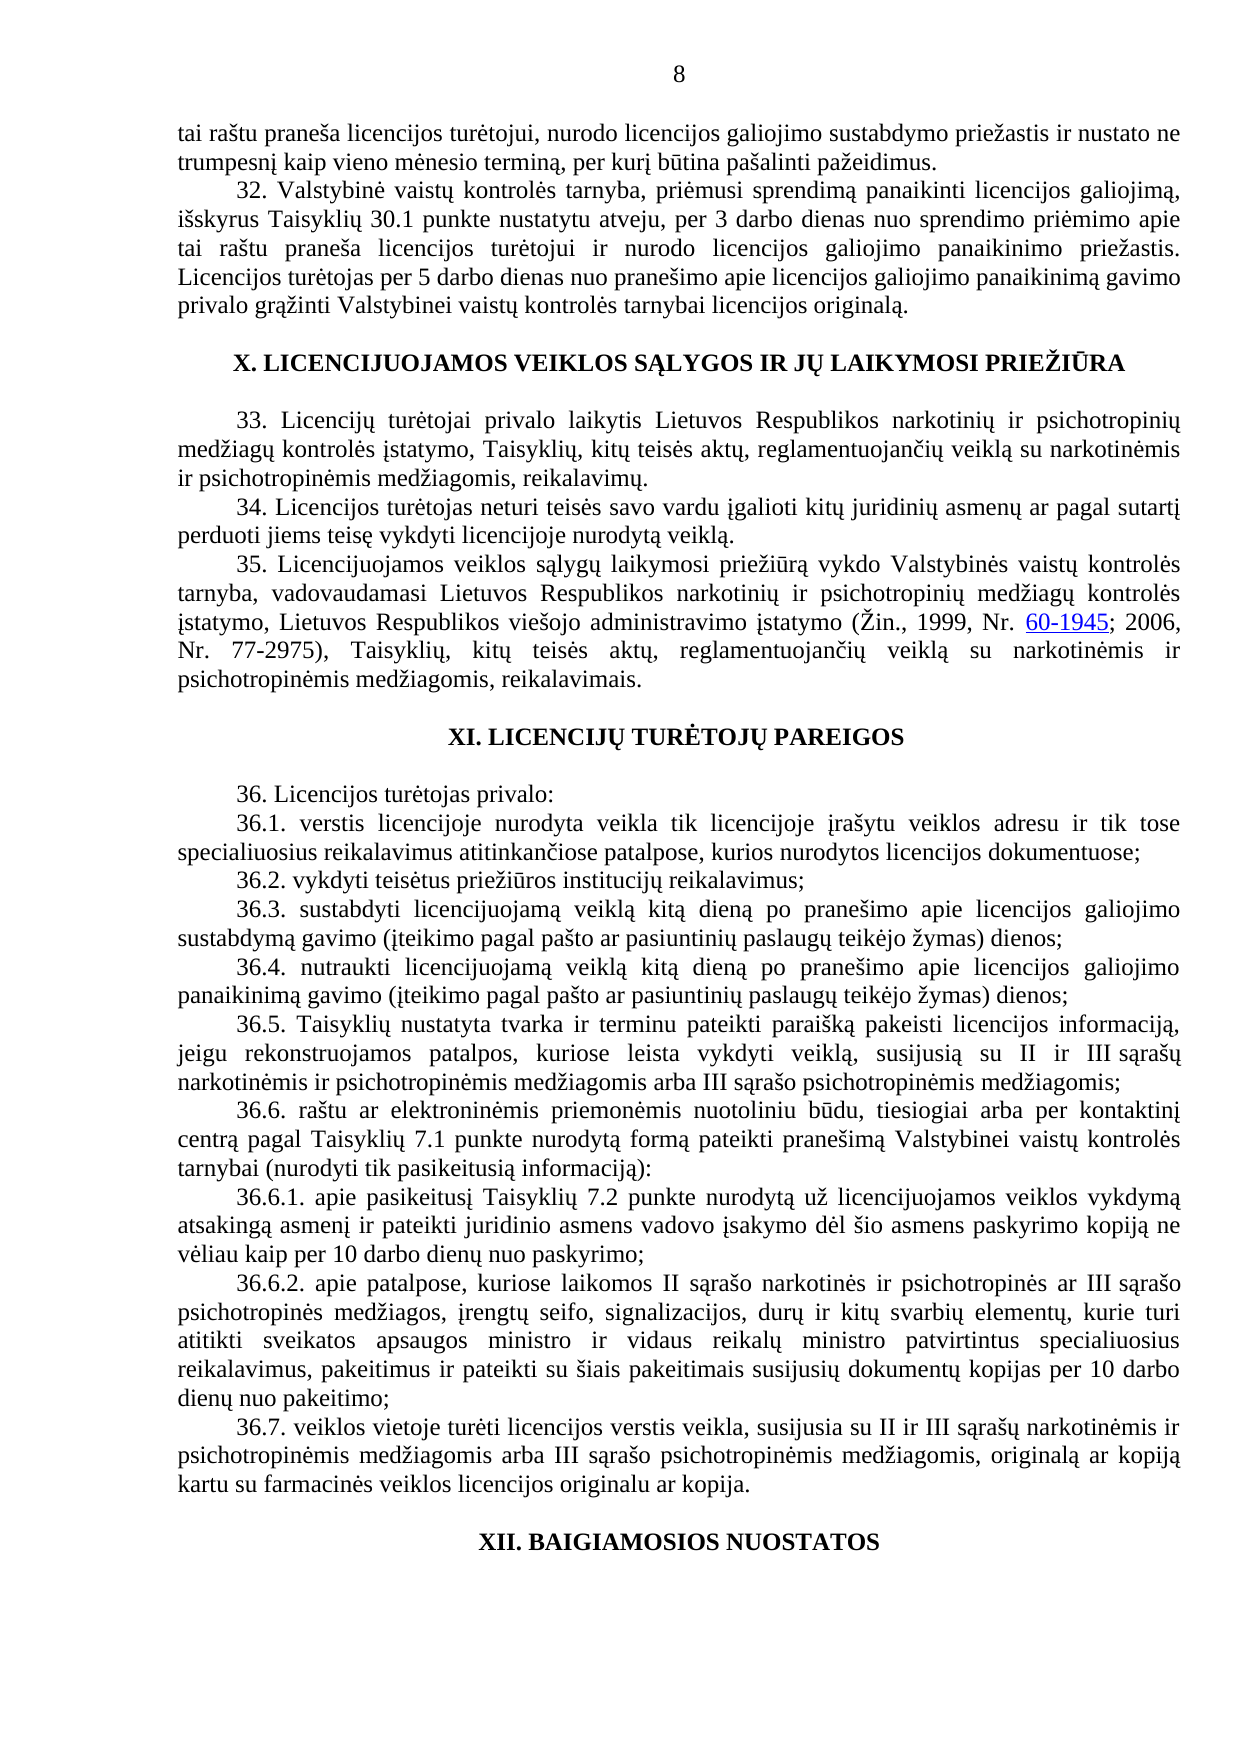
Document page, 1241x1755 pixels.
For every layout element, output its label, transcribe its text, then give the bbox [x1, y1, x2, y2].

text 36.6.1. apie pasikeitusį Taisyklių 7.2 punkte nurodytą už licencijuojamos veiklos vykdymą atsakingą asmenį ir pateikti juridinio asmens vadovo įsakymo dėl šio asmens paskyrimo kopiją ne vėliau kaip per 10 darbo dienų nuo paskyrimo; [177, 1182, 1181, 1268]
text 36.6.2. apie patalpose, kuriose laikomos II sąrašo narkotinės ir psichotropinės ar III sąrašo psichotropinės medžiagos, įrengtų seifo, signalizacijos, durų ir kitų svarbių elementų, kurie turi atitikti sveikatos apsaugos ministro ir vidaus reikalų ministro patvirtintus specialiuosius reikalavimus, pakeitimus ir pateikti su šiais pakeitimais susijusių dokumentų kopijas per 10 darbo dienų nuo pakeitimo; [177, 1268, 1181, 1412]
text tai raštu praneša licencijos turėtojui, nurodo licencijos galiojimo sustabdymo priežastis ir nustato ne trumpesnį kaip vieno mėnesio terminą, per kurį būtina pašalinti pažeidimus. [177, 118, 1181, 176]
text 36.5. Taisyklių nustatyta tvarka ir terminu pateikti paraišką pakeisti licencijos informaciją, jeigu rekonstruojamos patalpos, kuriose leista vykdyti veiklą, susijusią su II ir III sąrašų narkotinėmis ir psichotropinėmis medžiagomis arba III sąrašo psichotropinėmis medžiagomis; [177, 1009, 1181, 1096]
text 36.4. nutraukti licencijuojamą veiklą kitą dieną po pranešimo apie licencijos galiojimo panaikinimą gavimo (įteikimo pagal pašto ar pasiuntinių paslaugų teikėjo žymas) dienos; [177, 952, 1181, 1009]
text 36.7. veiklos vietoje turėti licencijos verstis veikla, susijusia su II ir III sąrašų narkotinėmis ir psichotropinėmis medžiagomis arba III sąrašo psichotropinėmis medžiagomis, originalą ar kopiją kartu su farmacinės veiklos licencijos originalu ar kopija. [177, 1412, 1181, 1498]
text XI. LICENCIJŲ TURĖTOJŲ PAREIGOS [177, 722, 1181, 751]
text 36.1. verstis licencijoje nurodyta veikla tik licencijoje įrašytu veiklos adresu ir tik tose specialiuosius reikalavimus atitinkančiose patalpose, kurios nurodytos licencijos dokumentuose; [177, 808, 1181, 866]
text 36.6. raštu ar elektroninėmis priemonėmis nuotoliniu būdu, tiesiogiai arba per kontaktinį centrą pagal Taisyklių 7.1 punkte nurodytą formą pateikti pranešimą Valstybinei vaistų kontrolės tarnybai (nurodyti tik pasikeitusią informaciją): [177, 1096, 1181, 1182]
text 35. Licencijuojamos veiklos sąlygų laikymosi priežiūrą vykdo Valstybinės vaistų kontrolės tarnyba, vadovaudamasi Lietuvos Respublikos narkotinių ir psichotropinių medžiagų kontrolės įstatymo, Lietuvos Respublikos viešojo administravimo įstatymo (Žin., 1999, Nr. 60-1945; 2006, Nr. 77-2975), Taisyklių, kitų teisės aktų, reglamentuojančių veiklą su narkotinėmis ir psichotropinėmis medžiagomis, reikalavimais. [177, 549, 1181, 693]
text 36. Licencijos turėtojas privalo: [177, 779, 1181, 808]
text XII. BAIGIAMOSIOS NUOSTATOS [177, 1527, 1181, 1556]
text X. LICENCIJUOJAMOS VEIKLOS SĄLYGOS IR JŲ LAIKYMOSI PRIEŽIŪRA [177, 348, 1181, 377]
text 36.2. vykdyti teisėtus priežiūros institucijų reikalavimus; [177, 866, 1181, 894]
text 32. Valstybinė vaistų kontrolės tarnyba, priėmusi sprendimą panaikinti licencijos galiojimą, išskyrus Taisyklių 30.1 punkte nustatytu atveju, per 3 darbo dienas nuo sprendimo priėmimo apie tai raštu praneša licencijos turėtojui ir nurodo licencijos galiojimo panaikinimo priežastis. Licencijos turėtojas per 5 darbo dienas nuo pranešimo apie licencijos galiojimo panaikinimą gavimo privalo grąžinti Valstybinei vaistų kontrolės tarnybai licencijos originalą. [177, 176, 1181, 319]
text 33. Licencijų turėtojai privalo laikytis Lietuvos Respublikos narkotinių ir psichotropinių medžiagų kontrolės įstatymo, Taisyklių, kitų teisės aktų, reglamentuojančių veiklą su narkotinėmis ir psichotropinėmis medžiagomis, reikalavimų. [177, 406, 1181, 492]
text 36.3. sustabdyti licencijuojamą veiklą kitą dieną po pranešimo apie licencijos galiojimo sustabdymą gavimo (įteikimo pagal pašto ar pasiuntinių paslaugų teikėjo žymas) dienos; [177, 894, 1181, 952]
text 34. Licencijos turėtojas neturi teisės savo vardu įgalioti kitų juridinių asmenų ar pagal sutartį perduoti jiems teisę vykdyti licencijoje nurodytą veiklą. [177, 492, 1181, 549]
